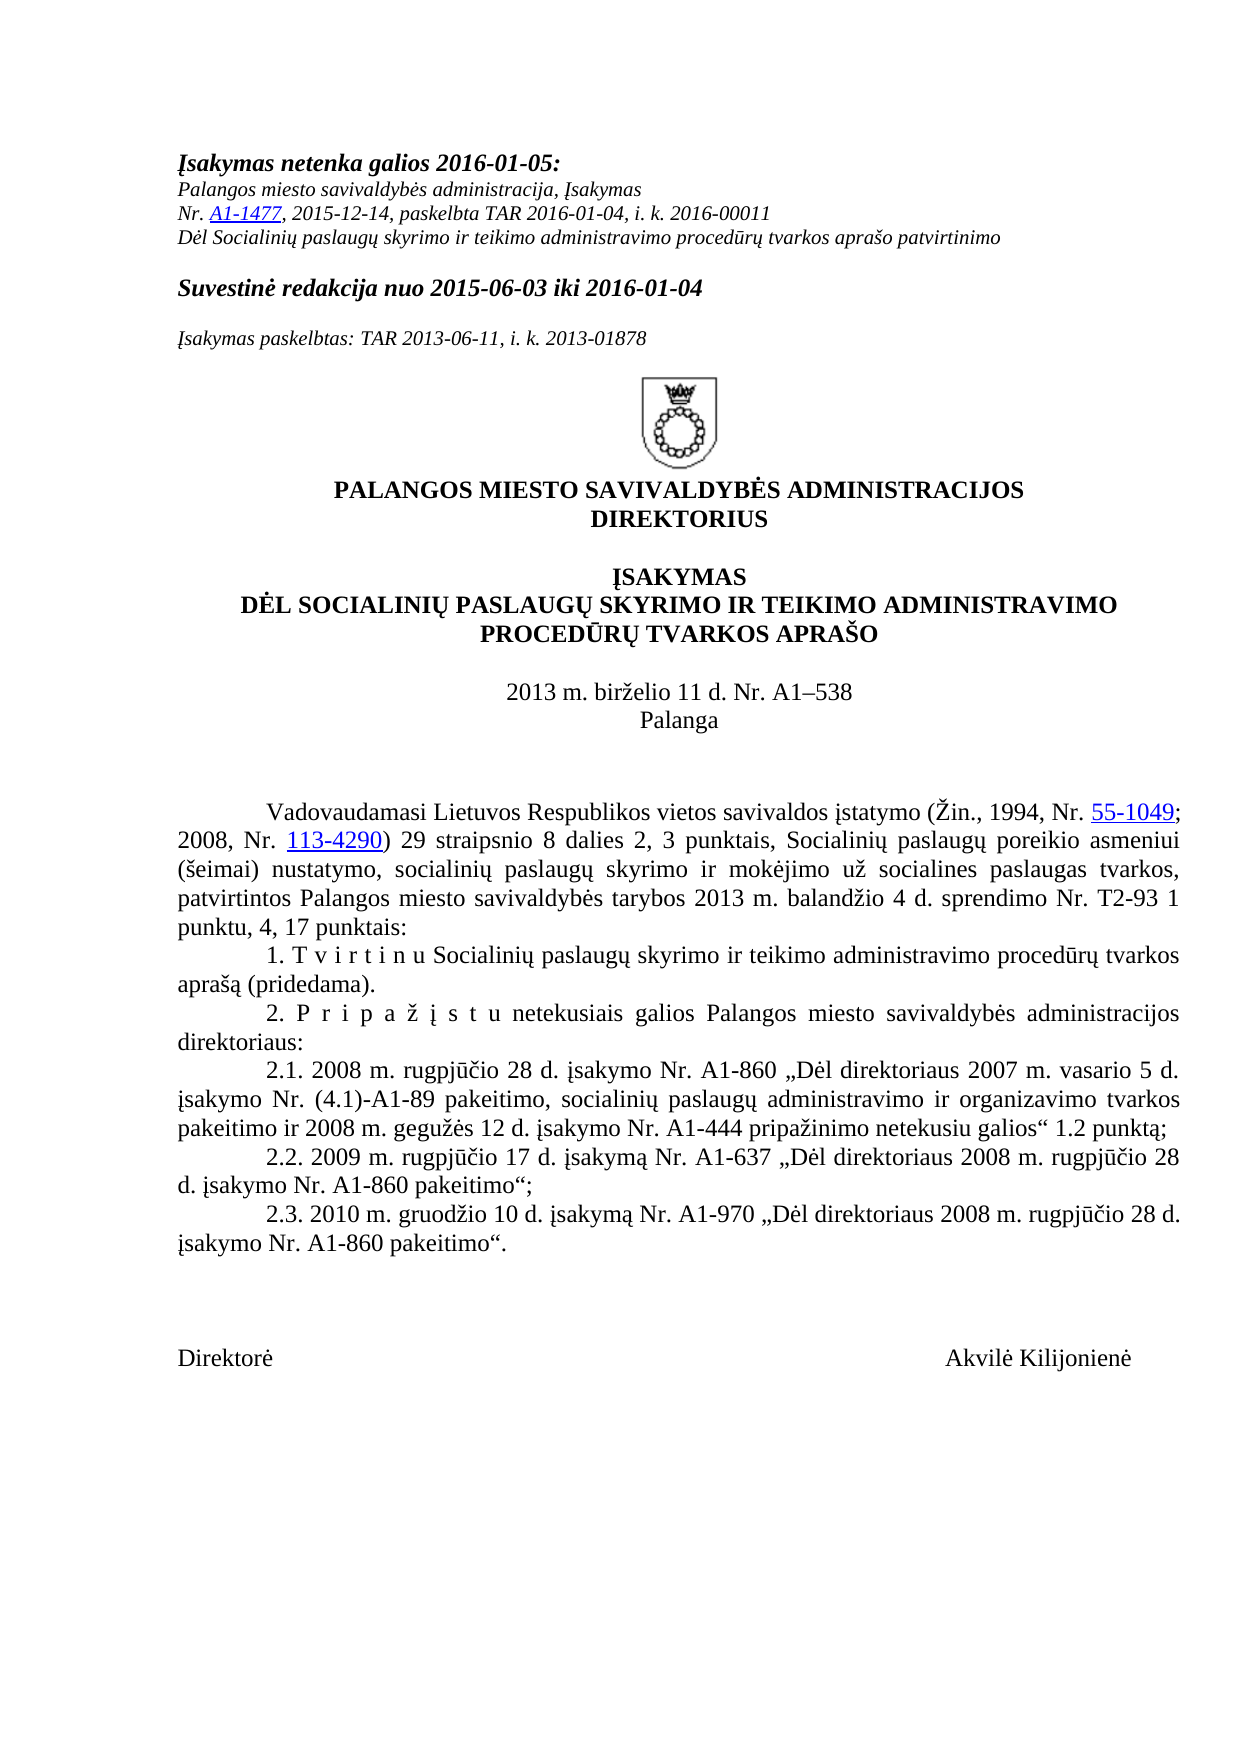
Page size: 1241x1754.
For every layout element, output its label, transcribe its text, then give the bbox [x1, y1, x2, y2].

text DĖL SOCIALINIŲ PASLAUGŲ SKYRIMO IR TEIKIMO ADMINISTRAVIMO [177, 590, 1181, 619]
text Palanga [177, 705, 1181, 734]
text Suvestinė redakcija nuo 2015-06-03 iki 2016-01-04 [177, 273, 1181, 301]
text 2013 m. birželio 11 d. Nr. A1–538 [177, 677, 1181, 705]
text Įsakymas paskelbtas: TAR 2013-06-11, i. k. 2013-01878 [177, 326, 1181, 349]
text PROCEDŪRŲ TVARKOS APRAŠO [177, 619, 1181, 648]
text Direktorė Akvilė Kilijonienė [177, 1343, 1181, 1372]
text DIREKTORIUS [177, 504, 1181, 533]
text Vadovaudamasi Lietuvos Respublikos vietos savivaldos įstatymo (Žin., 1994, Nr. 55-1049; 2008, Nr. 113-4290) 29 straipsnio 8 dalies 2, 3 punktais, Socialinių paslaugų poreikio asmeniui (šeimai) nustatymo, socialinių paslaugų skyrimo ir mokėjimo už socialines paslaugas tvarkos, patvirtintos Palangos miesto savivaldybės tarybos 2013 m. balandžio 4 d. sprendimo Nr. T2-93 1 punktu, 4, 17 punktais: [177, 797, 1181, 940]
text Dėl Socialinių paslaugų skyrimo ir teikimo administravimo procedūrų tvarkos aprašo patvirtinimo [177, 224, 1181, 249]
text ĮSAKYMAS [177, 562, 1181, 590]
text 2.2. 2009 m. rugpjūčio 17 d. įsakymą Nr. A1-637 „Dėl direktoriaus 2008 m. rugpjūčio 28 d. įsakymo Nr. A1-860 pakeitimo“; [177, 1142, 1181, 1199]
text Įsakymas netenka galios 2016-01-05: [177, 148, 1181, 176]
text 2. P r i p a ž į s t u netekusiais galios Palangos miesto savivaldybės administracijos direktoriaus: [177, 998, 1181, 1055]
text PALANGOS MIESTO SAVIVALDYBĖS ADMINISTRACIJOS [177, 475, 1181, 504]
text 1. T v i r t i n u Socialinių paslaugų skyrimo ir teikimo administravimo procedūrų tvarkos aprašą (pridedama). [177, 940, 1181, 998]
text 2.1. 2008 m. rugpjūčio 28 d. įsakymo Nr. A1-860 „Dėl direktoriaus 2007 m. vasario 5 d. įsakymo Nr. (4.1)-A1-89 pakeitimo, socialinių paslaugų administravimo ir organizavimo tvarkos pakeitimo ir 2008 m. gegužės 12 d. įsakymo Nr. A1-444 pripažinimo netekusiu galios“ 1.2 punktą; [177, 1055, 1181, 1142]
text Palangos miesto savivaldybės administracija, Įsakymas [177, 176, 1181, 201]
text 2.3. 2010 m. gruodžio 10 d. įsakymą Nr. A1-970 „Dėl direktoriaus 2008 m. rugpjūčio 28 d. įsakymo Nr. A1-860 pakeitimo“. [177, 1199, 1181, 1257]
text Nr. A1-1477, 2015-12-14, paskelbta TAR 2016-01-04, i. k. 2016-00011 [177, 201, 1181, 224]
